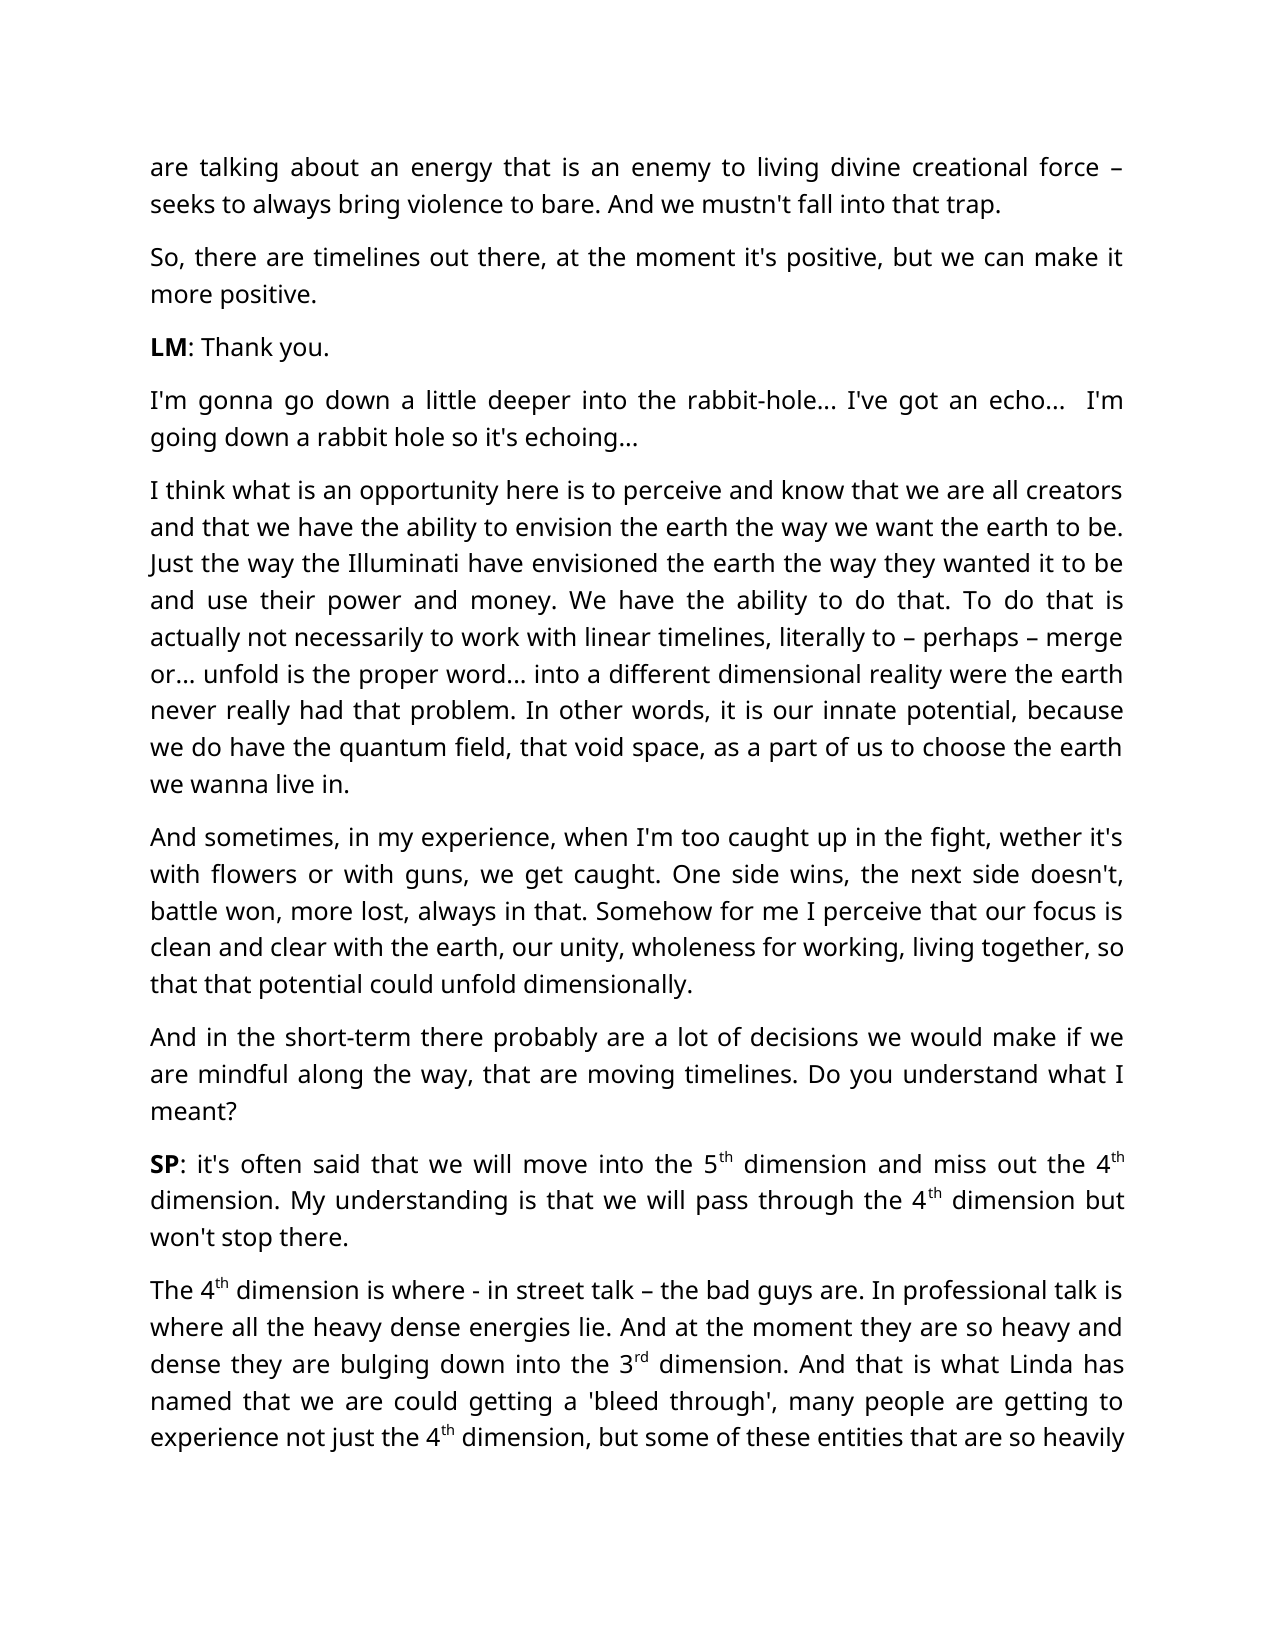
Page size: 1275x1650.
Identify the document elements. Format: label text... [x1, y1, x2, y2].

text I'm gonna go down a little deeper into the rabbit-hole... I've got an echo... I'm going down a rabbit hole so it's echoing... [150, 383, 1125, 453]
text The 4th dimension is where - in street talk – the bad guys are. In professional talk is where all the heavy dense energies lie. And at the moment they are so heavy and dense they are bulging down into the 3rd dimension. And that is what Linda has named that we are could getting a 'bleed through', many people are getting to experience not just the 4th dimension, but some of these entities that are so heavily [150, 1273, 1125, 1454]
text And sometimes, in my experience, when I'm too caught up in the fight, wether it's with flowers or with guns, we get caught. One side wins, the next side doesn't, battle won, more lost, always in that. Somehow for me I perceive that our focus is clean and clear with the earth, our unity, wholeness for working, living together, so that that potential could unfold dimensionally. [150, 819, 1125, 1001]
text And in the short-term there probably are a lot of decisions we would make if we are mindful along the way, that are moving timelines. Do you understand what I meant? [150, 1020, 1125, 1127]
text are talking about an energy that is an enemy to living divine creational force – seeks to always bring violence to bare. And we mustn't fall into that trap. [150, 150, 1125, 221]
text I think what is an opportunity here is to perceive and know that we are all creators and that we have the ability to envision the earth the way we want the earth to be. Just the way the Illuminati have envisioned the earth the way they wanted it to be and use their power and money. We have the ability to do that. To do that is actually not necessarily to work with linear timelines, literally to – perhaps – merge or... unfold is the proper word... into a different dimensional reality were the earth never really had that problem. In other words, it is our innate potential, because we do have the quantum field, that void space, as a part of us to choose the earth we wanna live in. [150, 472, 1125, 801]
text So, there are timelines out there, at the moment it's positive, but we can make it more positive. [150, 240, 1125, 311]
text LM: Thank you. [150, 329, 1125, 364]
text SP: it's often said that we will move into the 5th dimension and miss out the 4th dimension. My understanding is that we will pass through the 4th dimension but won't stop there. [150, 1146, 1125, 1254]
